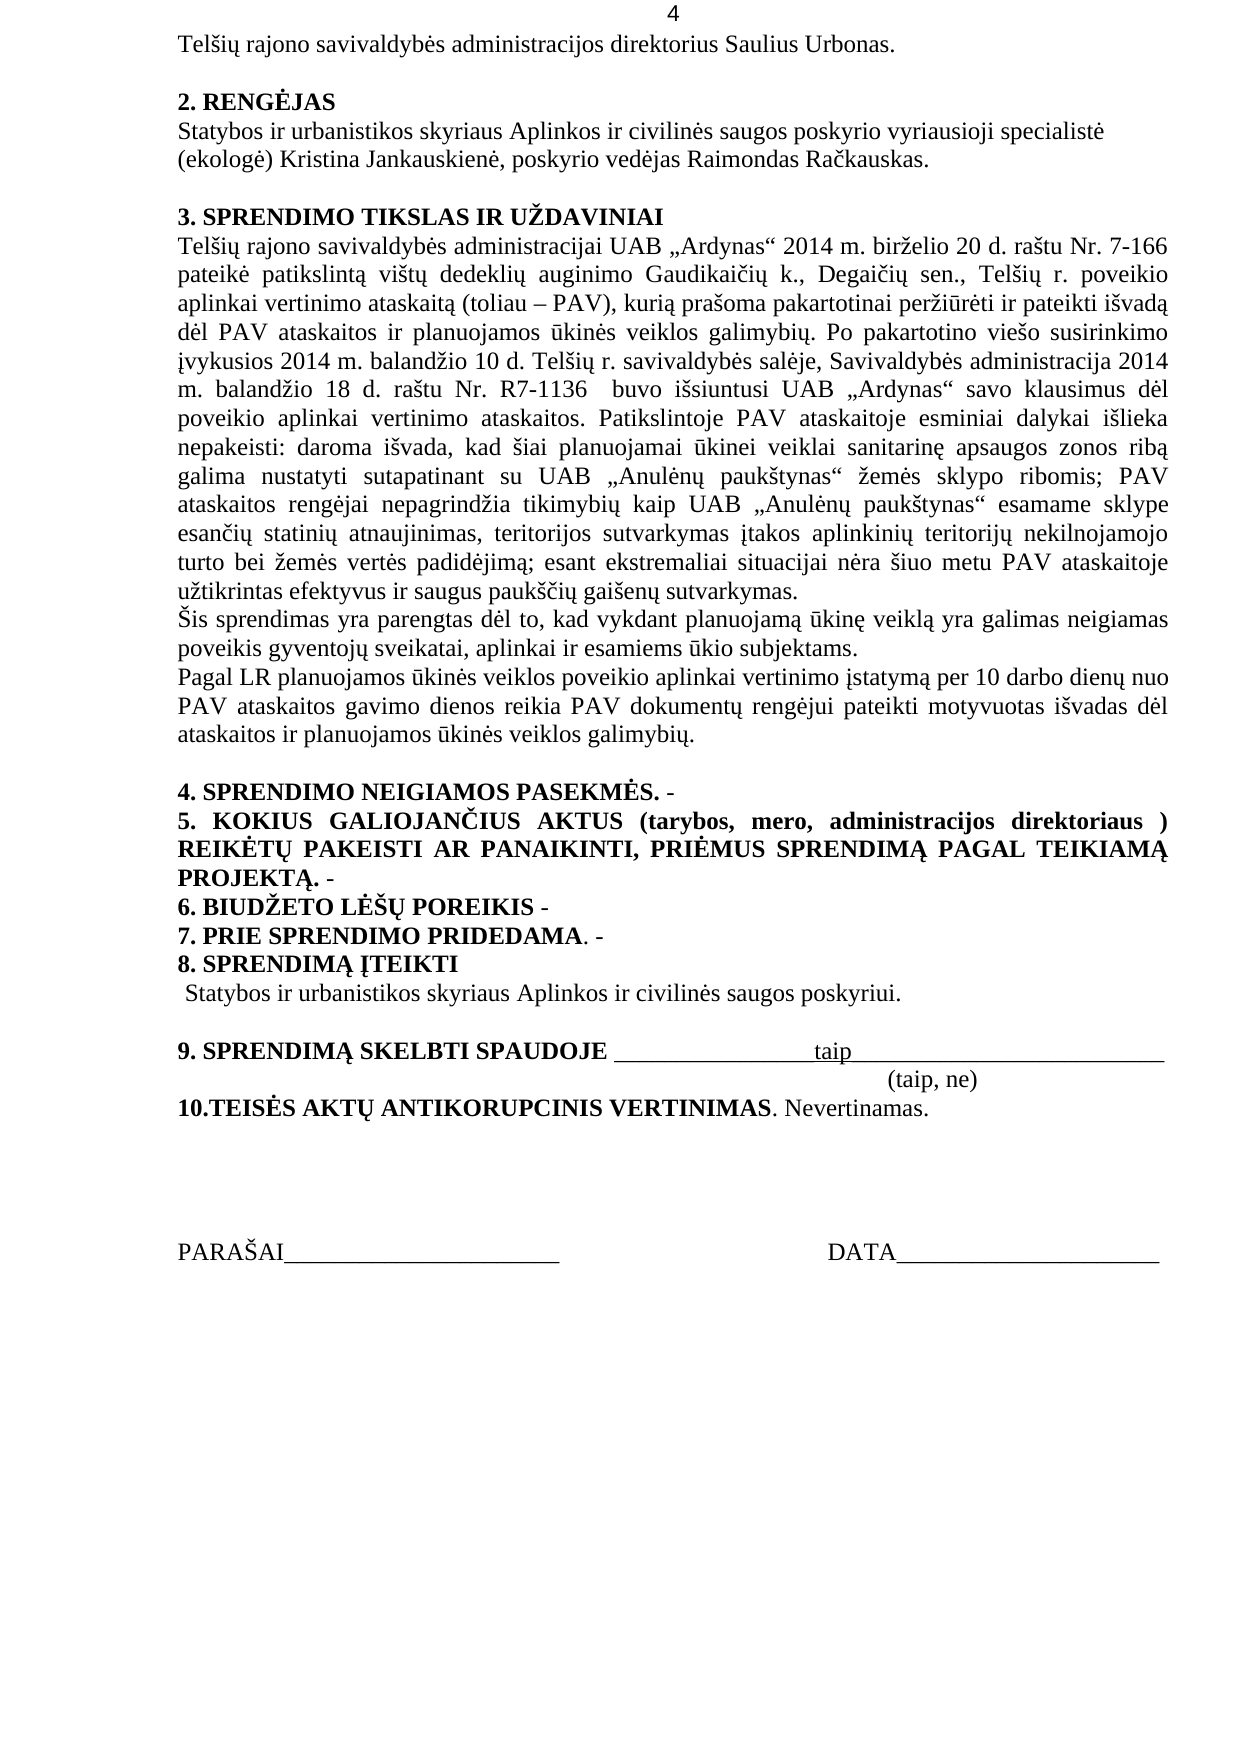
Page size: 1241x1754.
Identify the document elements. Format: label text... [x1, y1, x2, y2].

text 7. PRIE SPRENDIMO PRIDEDAMA. - [177, 921, 1169, 949]
text 9. SPRENDIMĄ SKELBTI SPAUDOJE ________________taip_________________________ [177, 1036, 1169, 1064]
text 2. RENGĖJAS [177, 87, 1169, 116]
text (taip, ne) [177, 1064, 1169, 1093]
text 10.TEISĖS AKTŲ ANTIKORUPCINIS VERTINIMAS. Nevertinamas. [177, 1093, 1169, 1122]
text 5. KOKIUS GALIOJANČIUS AKTUS (tarybos, mero, administracijos direktoriaus ) REIKĖTŲ PAKEISTI AR PANAIKINTI, PRIĖMUS SPRENDIMĄ PAGAL TEIKIAMĄ PROJEKTĄ. - [177, 806, 1169, 892]
text 6. BIUDŽETO LĖŠŲ POREIKIS - [177, 892, 1169, 921]
text 4. SPRENDIMO NEIGIAMOS PASEKMĖS. - [177, 777, 1169, 806]
text 3. SPRENDIMO TIKSLAS IR UŽDAVINIAI [177, 202, 1169, 231]
text Telšių rajono savivaldybės administracijos direktorius Saulius Urbonas. [177, 29, 1169, 58]
text Telšių rajono savivaldybės administracijai UAB „Ardynas“ 2014 m. birželio 20 d. raštu Nr. 7-166 pateikė patikslintą vištų dedeklių auginimo Gaudikaičių k., Degaičių sen., Telšių r. poveikio aplinkai vertinimo ataskaitą (toliau – PAV), kurią prašoma pakartotinai peržiūrėti ir pateikti išvadą dėl PAV ataskaitos ir planuojamos ūkinės veiklos galimybių. Po pakartotino viešo susirinkimo įvykusios 2014 m. balandžio 10 d. Telšių r. savivaldybės salėje, Savivaldybės administracija 2014 m. balandžio 18 d. raštu Nr. R7-1136 buvo išsiuntusi UAB „Ardynas“ savo klausimus dėl poveikio aplinkai vertinimo ataskaitos. Patikslintoje PAV ataskaitoje esminiai dalykai išlieka nepakeisti: daroma išvada, kad šiai planuojamai ūkinei veiklai sanitarinę apsaugos zonos ribą galima nustatyti sutapatinant su UAB „Anulėnų paukštynas“ žemės sklypo ribomis; PAV ataskaitos rengėjai nepagrindžia tikimybių kaip UAB „Anulėnų paukštynas“ esamame sklype esančių statinių atnaujinimas, teritorijos sutvarkymas įtakos aplinkinių teritorijų nekilnojamojo turto bei žemės vertės padidėjimą; esant ekstremaliai situacijai nėra šiuo metu PAV ataskaitoje užtikrintas efektyvus ir saugus paukščių gaišenų sutvarkymas. [177, 231, 1169, 604]
text Pagal LR planuojamos ūkinės veiklos poveikio aplinkai vertinimo įstatymą per 10 darbo dienų nuo PAV ataskaitos gavimo dienos reikia PAV dokumentų rengėjui pateikti motyvuotas išvadas dėl ataskaitos ir planuojamos ūkinės veiklos galimybių. [177, 662, 1169, 748]
text PARAŠAI______________________ DATA_____________________ [177, 1237, 1169, 1266]
text 8. SPRENDIMĄ ĮTEIKTI [177, 949, 1169, 978]
text Statybos ir urbanistikos skyriaus Aplinkos ir civilinės saugos poskyriui. [177, 978, 1169, 1007]
text Šis sprendimas yra parengtas dėl to, kad vykdant planuojamą ūkinę veiklą yra galimas neigiamas poveikis gyventojų sveikatai, aplinkai ir esamiems ūkio subjektams. [177, 604, 1169, 662]
text Statybos ir urbanistikos skyriaus Aplinkos ir civilinės saugos poskyrio vyriausioji specialistė (ekologė) Kristina Jankauskienė, poskyrio vedėjas Raimondas Račkauskas. [177, 116, 1169, 173]
